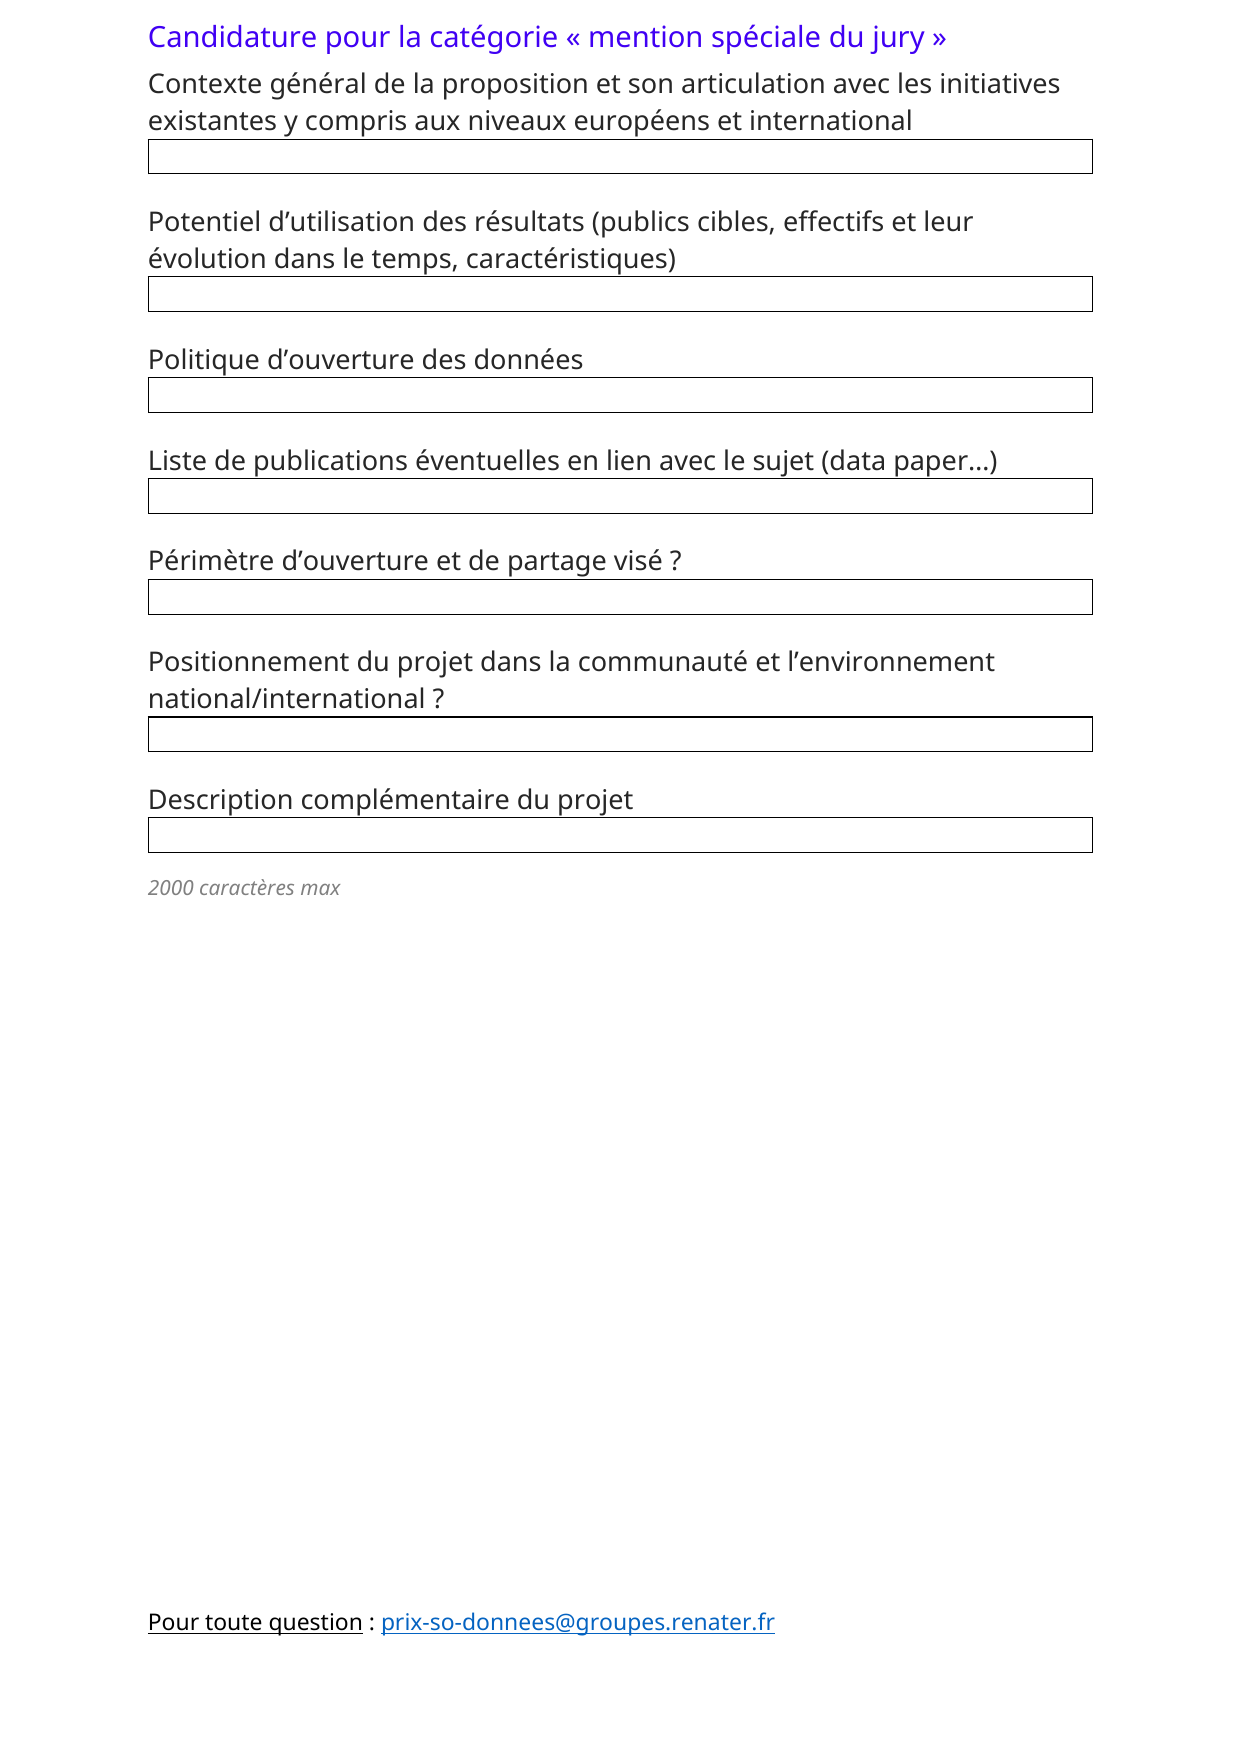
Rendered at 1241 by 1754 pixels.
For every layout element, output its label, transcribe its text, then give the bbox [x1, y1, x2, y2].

subtitle Potentiel d’utilisation des résultats (publics cibles, effectifs et leur évolution dans le temps, caractéristiques) [148, 202, 1093, 276]
subtitle Positionnement du projet dans la communauté et l’environnement national/international ? [148, 643, 1093, 716]
subtitle Périmètre d’ouverture et de partage visé ? [148, 542, 1093, 579]
subtitle Contexte général de la proposition et son articulation avec les initiatives existantes y compris aux niveaux européens et international [148, 65, 1093, 138]
subtitle Liste de publications éventuelles en lien avec le sujet (data paper…) [148, 441, 1093, 478]
subtitle Candidature pour la catégorie « mention spéciale du jury » [148, 17, 1093, 56]
subtitle Description complémentaire du projet [148, 780, 1093, 817]
subtitle Politique d’ouverture des données [148, 340, 1093, 377]
text 2000 caractères max [148, 873, 1093, 901]
